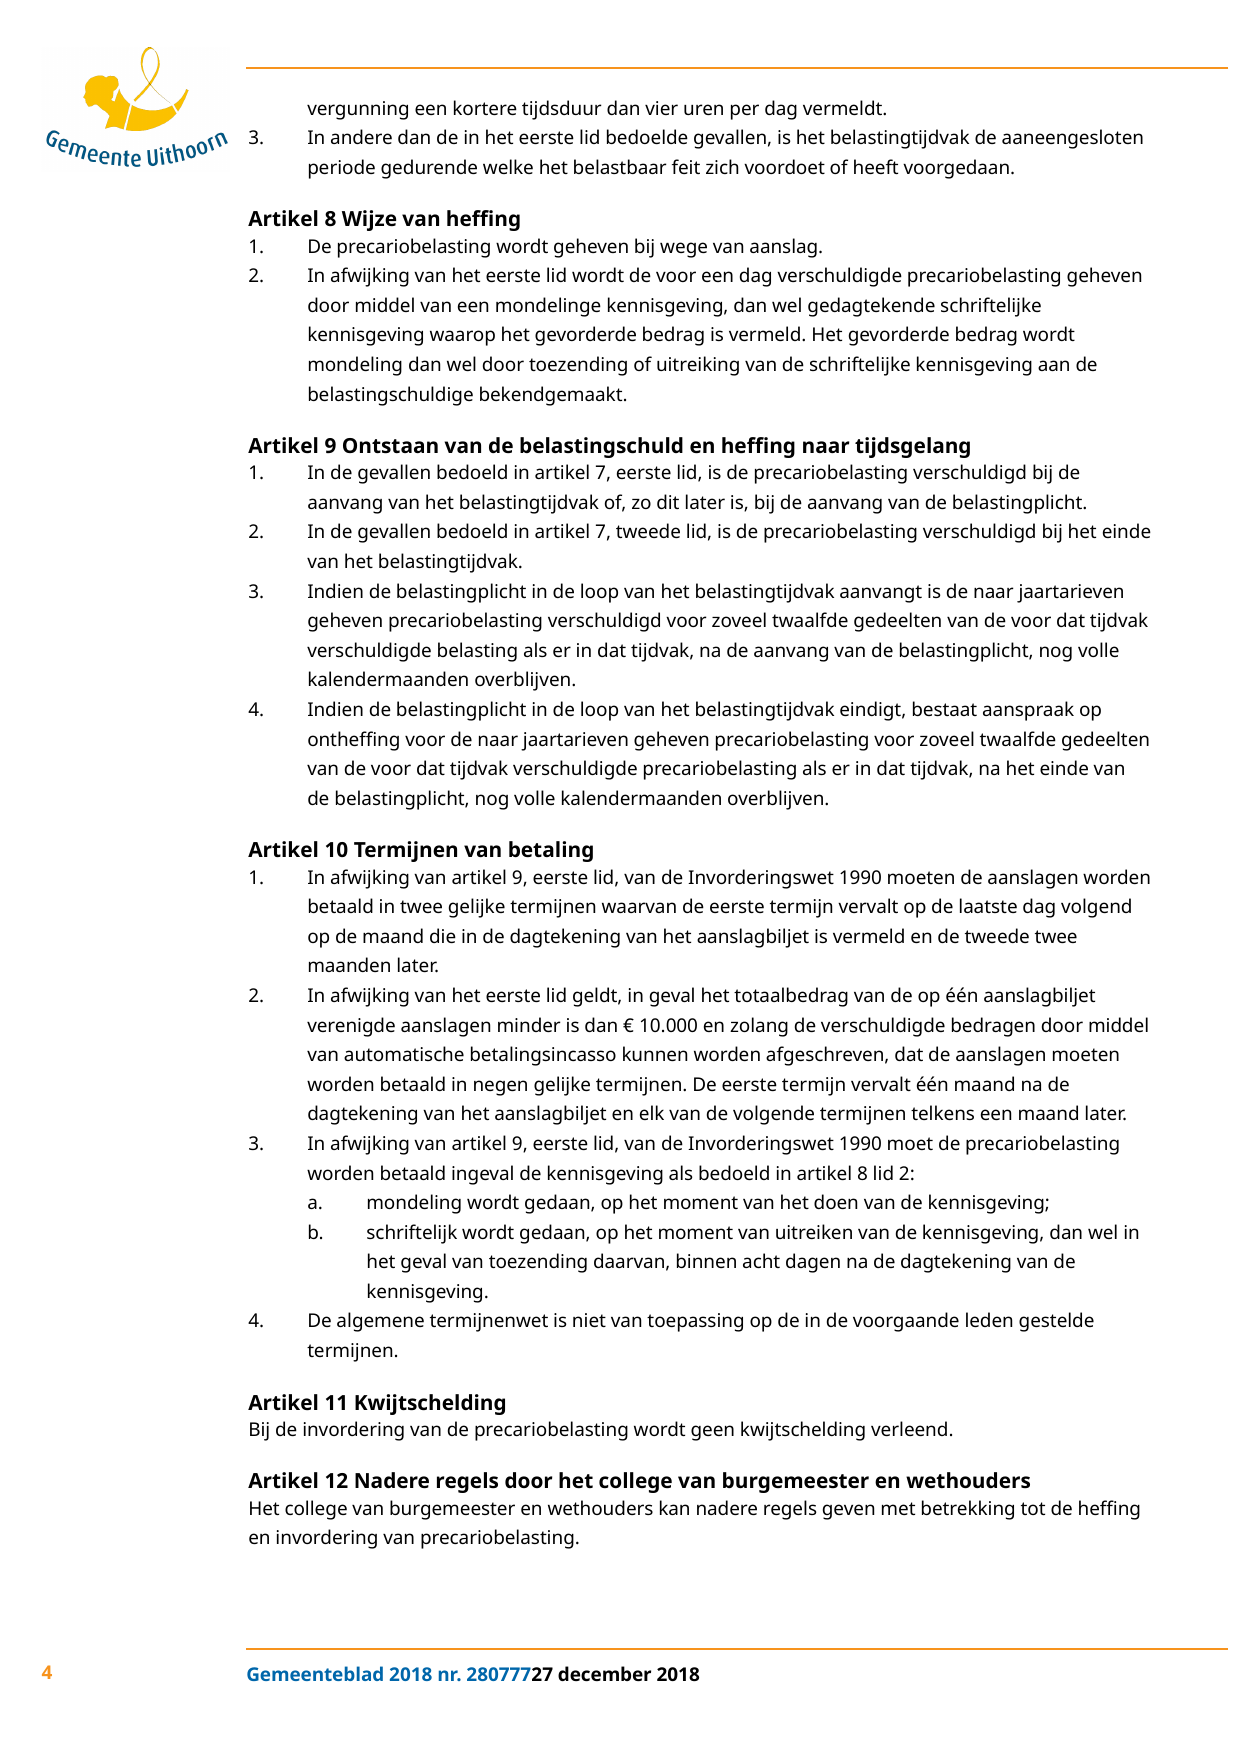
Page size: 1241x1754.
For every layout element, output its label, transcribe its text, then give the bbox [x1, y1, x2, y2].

text Bij de invordering van de precariobelasting wordt geen kwijtschelding verleend. [248, 1416, 1152, 1442]
text Artikel 10 Termijnen van betaling [248, 835, 1152, 864]
text Artikel 11 Kwijtschelding [248, 1388, 1152, 1416]
list De precariobelasting wordt geheven bij wege van aanslag. [248, 233, 1152, 258]
list In afwijking van het eerste lid wordt de voor een dag verschuldigde precariobelasting geheven door middel van een mondelinge kennisgeving, dan wel gedagtekende schriftelijke kennisgeving waarop het gevorderde bedrag is vermeld. Het gevorderde bedrag wordt mondeling dan wel door toezending of uitreiking van de schriftelijke kennisgeving aan de belastingschuldige bekendgemaakt. [248, 262, 1152, 406]
list In afwijking van het eerste lid geldt, in geval het totaalbedrag van de op één aanslagbiljet verenigde aanslagen minder is dan € 10.000 en zolang de verschuldigde bedragen door middel van automatische betalingsincasso kunnen worden afgeschreven, dat de aanslagen moeten worden betaald in negen gelijke termijnen. De eerste termijn vervalt één maand na de dagtekening van het aanslagbiljet en elk van de volgende termijnen telkens een maand later. [248, 982, 1152, 1126]
list mondeling wordt gedaan, op het moment van het doen van de kennisgeving; [307, 1189, 1152, 1215]
list Indien de belastingplicht in de loop van het belastingtijdvak eindigt, bestaat aanspraak op ontheffing voor de naar jaartarieven geheven precariobelasting voor zoveel twaalfde gedeelten van de voor dat tijdvak verschuldigde precariobelasting als er in dat tijdvak, na het einde van de belastingplicht, nog volle kalendermaanden overblijven. [248, 696, 1152, 811]
text Artikel 9 Ontstaan van de belastingschuld en heffing naar tijdsgelang [248, 431, 1152, 459]
list Indien de belastingplicht in de loop van het belastingtijdvak aanvangt is de naar jaartarieven geheven precariobelasting verschuldigd voor zoveel twaalfde gedeelten van de voor dat tijdvak verschuldigde belasting als er in dat tijdvak, na de aanvang van de belastingplicht, nog volle kalendermaanden overblijven. [248, 578, 1152, 692]
picture [41, 47, 231, 172]
list In de gevallen bedoeld in artikel 7, tweede lid, is de precariobelasting verschuldigd bij het einde van het belastingtijdvak. [248, 519, 1152, 574]
list schriftelijk wordt gedaan, op het moment van uitreiken van de kennisgeving, dan wel in het geval van toezending daarvan, binnen acht dagen na de dagtekening van de kennisgeving. [307, 1219, 1152, 1304]
text Artikel 12 Nadere regels door het college van burgemeester en wethouders [248, 1466, 1152, 1495]
list In de gevallen bedoeld in artikel 7, eerste lid, is de precariobelasting verschuldigd bij de aanvang van het belastingtijdvak of, zo dit later is, bij de aanvang van de belastingplicht. [248, 459, 1152, 515]
list In afwijking van artikel 9, eerste lid, van de Invorderingswet 1990 moeten de aanslagen worden betaald in twee gelijke termijnen waarvan de eerste termijn vervalt op de laatste dag volgend op de maand die in de dagtekening van het aanslagbiljet is vermeld en de tweede twee maanden later. [248, 864, 1152, 978]
text Het college van burgemeester en wethouders kan nadere regels geven met betrekking tot de heffing en invordering van precariobelasting. [248, 1495, 1152, 1550]
list De algemene termijnenwet is niet van toepassing op de in de voorgaande leden gestelde termijnen. [248, 1308, 1152, 1363]
text Artikel 8 Wijze van heffing [248, 204, 1152, 233]
list vergunning een kortere tijdsduur dan vier uren per dag vermeldt. [248, 95, 1152, 121]
list In afwijking van artikel 9, eerste lid, van de Invorderingswet 1990 moet de precariobelasting worden betaald ingeval de kennisgeving als bedoeld in artikel 8 lid 2: [248, 1130, 1152, 1185]
list In andere dan de in het eerste lid bedoelde gevallen, is het belastingtijdvak de aaneengesloten periode gedurende welke het belastbaar feit zich voordoet of heeft voorgedaan. [248, 124, 1152, 180]
